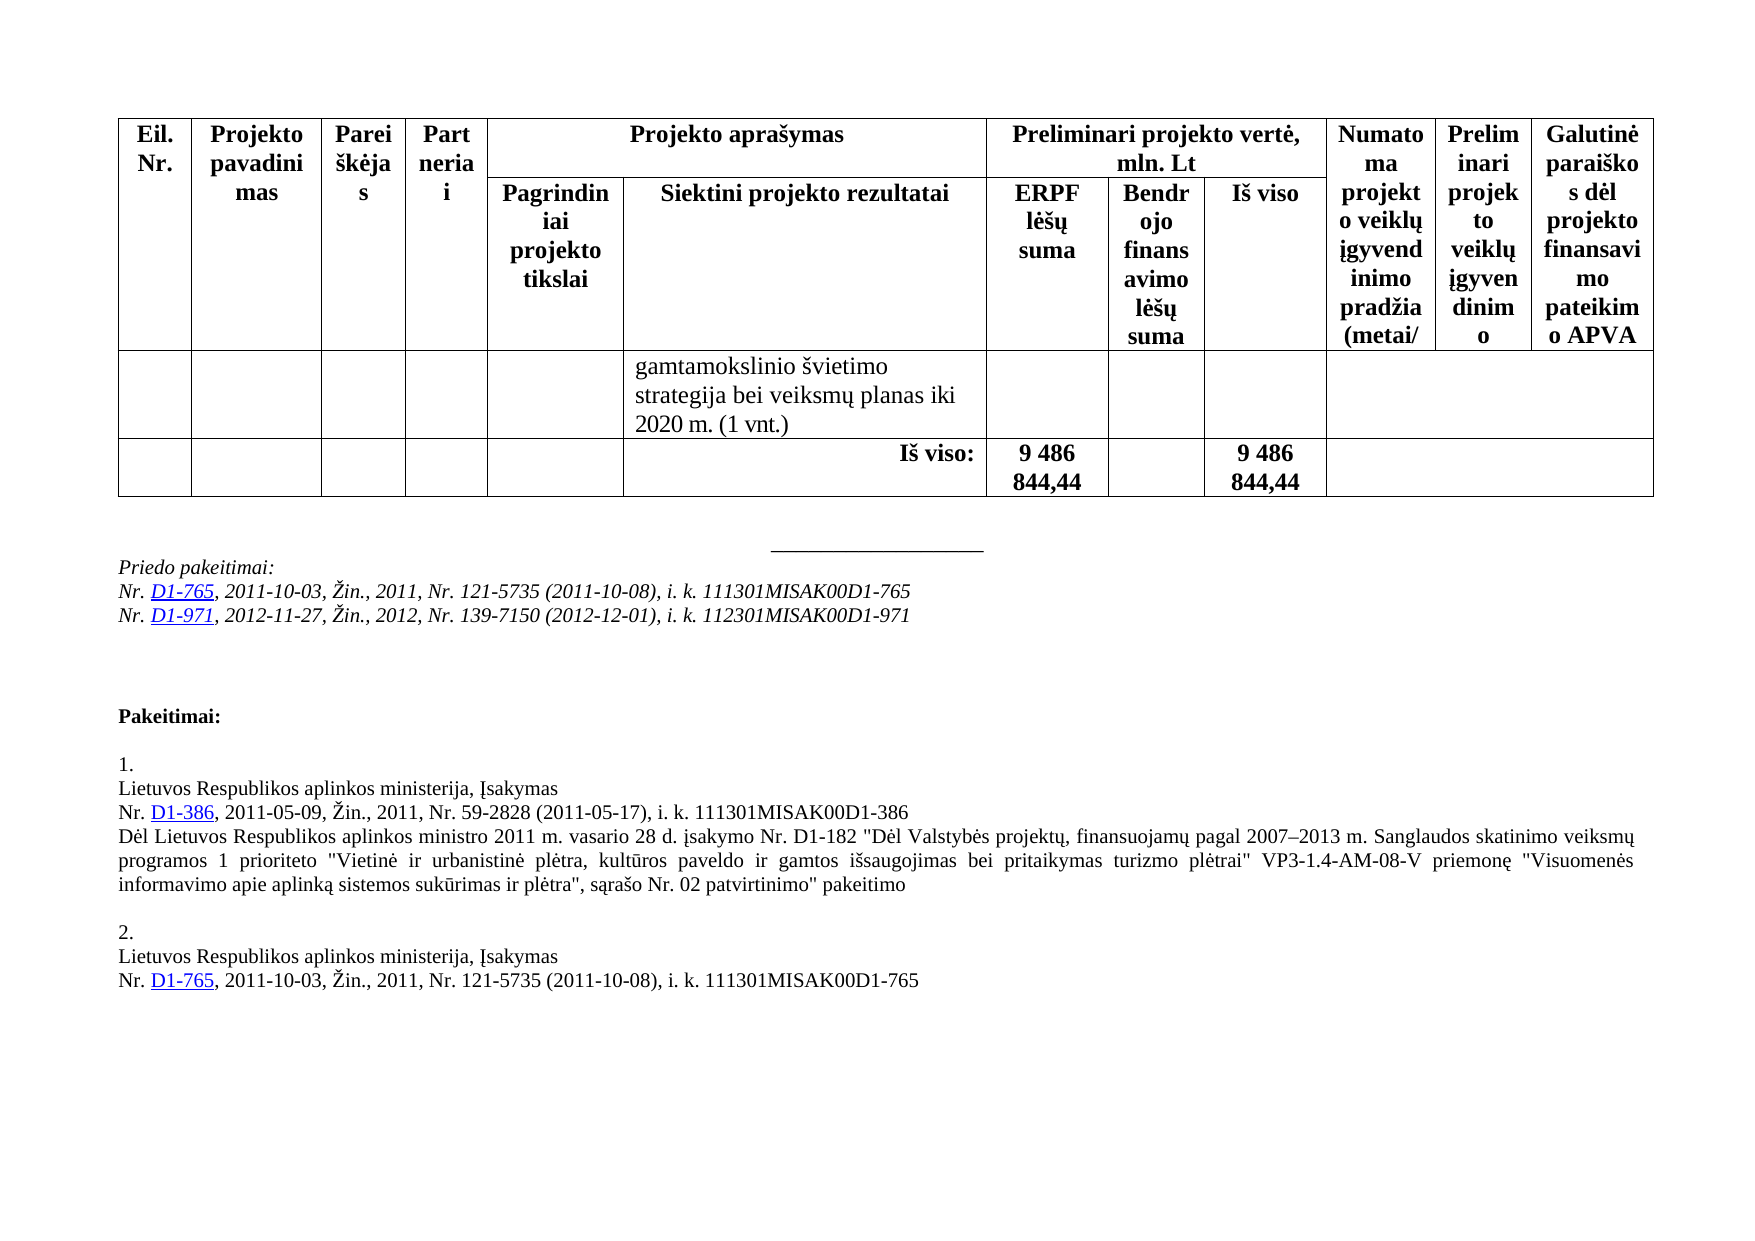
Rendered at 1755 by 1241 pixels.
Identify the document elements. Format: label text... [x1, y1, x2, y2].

text Lietuvos Respublikos aplinkos ministerija, Įsakymas [118, 944, 1636, 968]
table_header Eil. Nr. [119, 119, 191, 350]
table_cell [322, 351, 405, 437]
table_cell [322, 439, 405, 496]
table_header Preliminari projekto vertė, mln. Lt [987, 119, 1326, 177]
table_cell Iš viso [1205, 178, 1326, 350]
table_cell Siektini projekto rezultatai [624, 178, 986, 350]
table_header Numatoma projekto veiklų įgyvendinimo pradžia (metai/ mėnuo/ diena) [1327, 119, 1435, 350]
text 2. [118, 920, 1636, 944]
table_cell 9 486 844,44 [987, 439, 1108, 496]
table_header Partneriai [406, 119, 487, 350]
table_cell ERPF lėšų suma [987, 178, 1108, 350]
table_cell 9 486 844,44 [1205, 439, 1326, 496]
table_header Projekto aprašymas [488, 119, 986, 177]
table_header Projekto pavadinimas [192, 119, 321, 350]
text Dėl Lietuvos Respublikos aplinkos ministro 2011 m. vasario 28 d. įsakymo Nr. D1-182 "Dėl Valstybės projektų, finansuojamų pagal 2007–2013 m. Sanglaudos skatinimo veiksmų programos 1 prioriteto "Vietinė ir urbanistinė plėtra, kultūros paveldo ir gamtos išsaugojimas bei pritaikymas turizmo plėtrai" VP3-1.4-AM-08-V priemonę "Visuomenės informavimo apie aplinką sistemos sukūrimas ir plėtra", sąrašo Nr. 02 patvirtinimo" pakeitimo [118, 824, 1636, 896]
text Priedo pakeitimai: [118, 554, 1636, 579]
table_cell Bendrojo finansavimo lėšų suma [1109, 178, 1204, 350]
table_cell [119, 351, 191, 437]
table_cell [119, 439, 191, 496]
text Nr. D1-765, 2011-10-03, Žin., 2011, Nr. 121-5735 (2011-10-08), i. k. 111301MISAK00D1-765 [118, 968, 1636, 992]
table_cell [406, 351, 487, 437]
text Pakeitimai: [118, 704, 1636, 728]
table_header Galutinė paraiškos dėl projekto finansavimo pateikimo APVA data (metai/ mėnuo/ diena) [1532, 119, 1653, 350]
text 1. [118, 752, 1636, 776]
table_cell gamtamokslinio švietimo strategija bei veiksmų planas iki 2020 m. (1 vnt.) [624, 351, 986, 437]
text Nr. D1-386, 2011-05-09, Žin., 2011, Nr. 59-2828 (2011-05-17), i. k. 111301MISAK00D1-386 [118, 800, 1636, 824]
table_cell [406, 439, 487, 496]
text Nr. D1-971, 2012-11-27, Žin., 2012, Nr. 139-7150 (2012-12-01), i. k. 112301MISAK00D1-971 [118, 603, 1636, 627]
table_cell [488, 351, 623, 437]
text Nr. D1-765, 2011-10-03, Žin., 2011, Nr. 121-5735 (2011-10-08), i. k. 111301MISAK00D1-765 [118, 579, 1636, 603]
table_cell [1205, 351, 1326, 437]
table_cell [1109, 439, 1204, 496]
table_cell [987, 351, 1108, 437]
table_header Preliminari projekto veiklų įgyvendinimo trukmė (mėnesiais) [1436, 119, 1531, 350]
table_cell Pagrindiniai projekto tikslai [488, 178, 623, 350]
text Lietuvos Respublikos aplinkos ministerija, Įsakymas [118, 776, 1636, 800]
table_cell [1327, 439, 1653, 496]
table_cell [488, 439, 623, 496]
table_cell [192, 439, 321, 496]
table_header Pareiškėjas [322, 119, 405, 350]
text _________________ [118, 526, 1636, 554]
table_cell [1109, 351, 1204, 437]
table_cell Iš viso: [624, 439, 986, 496]
table_cell [1327, 351, 1653, 437]
table_cell [192, 351, 321, 437]
